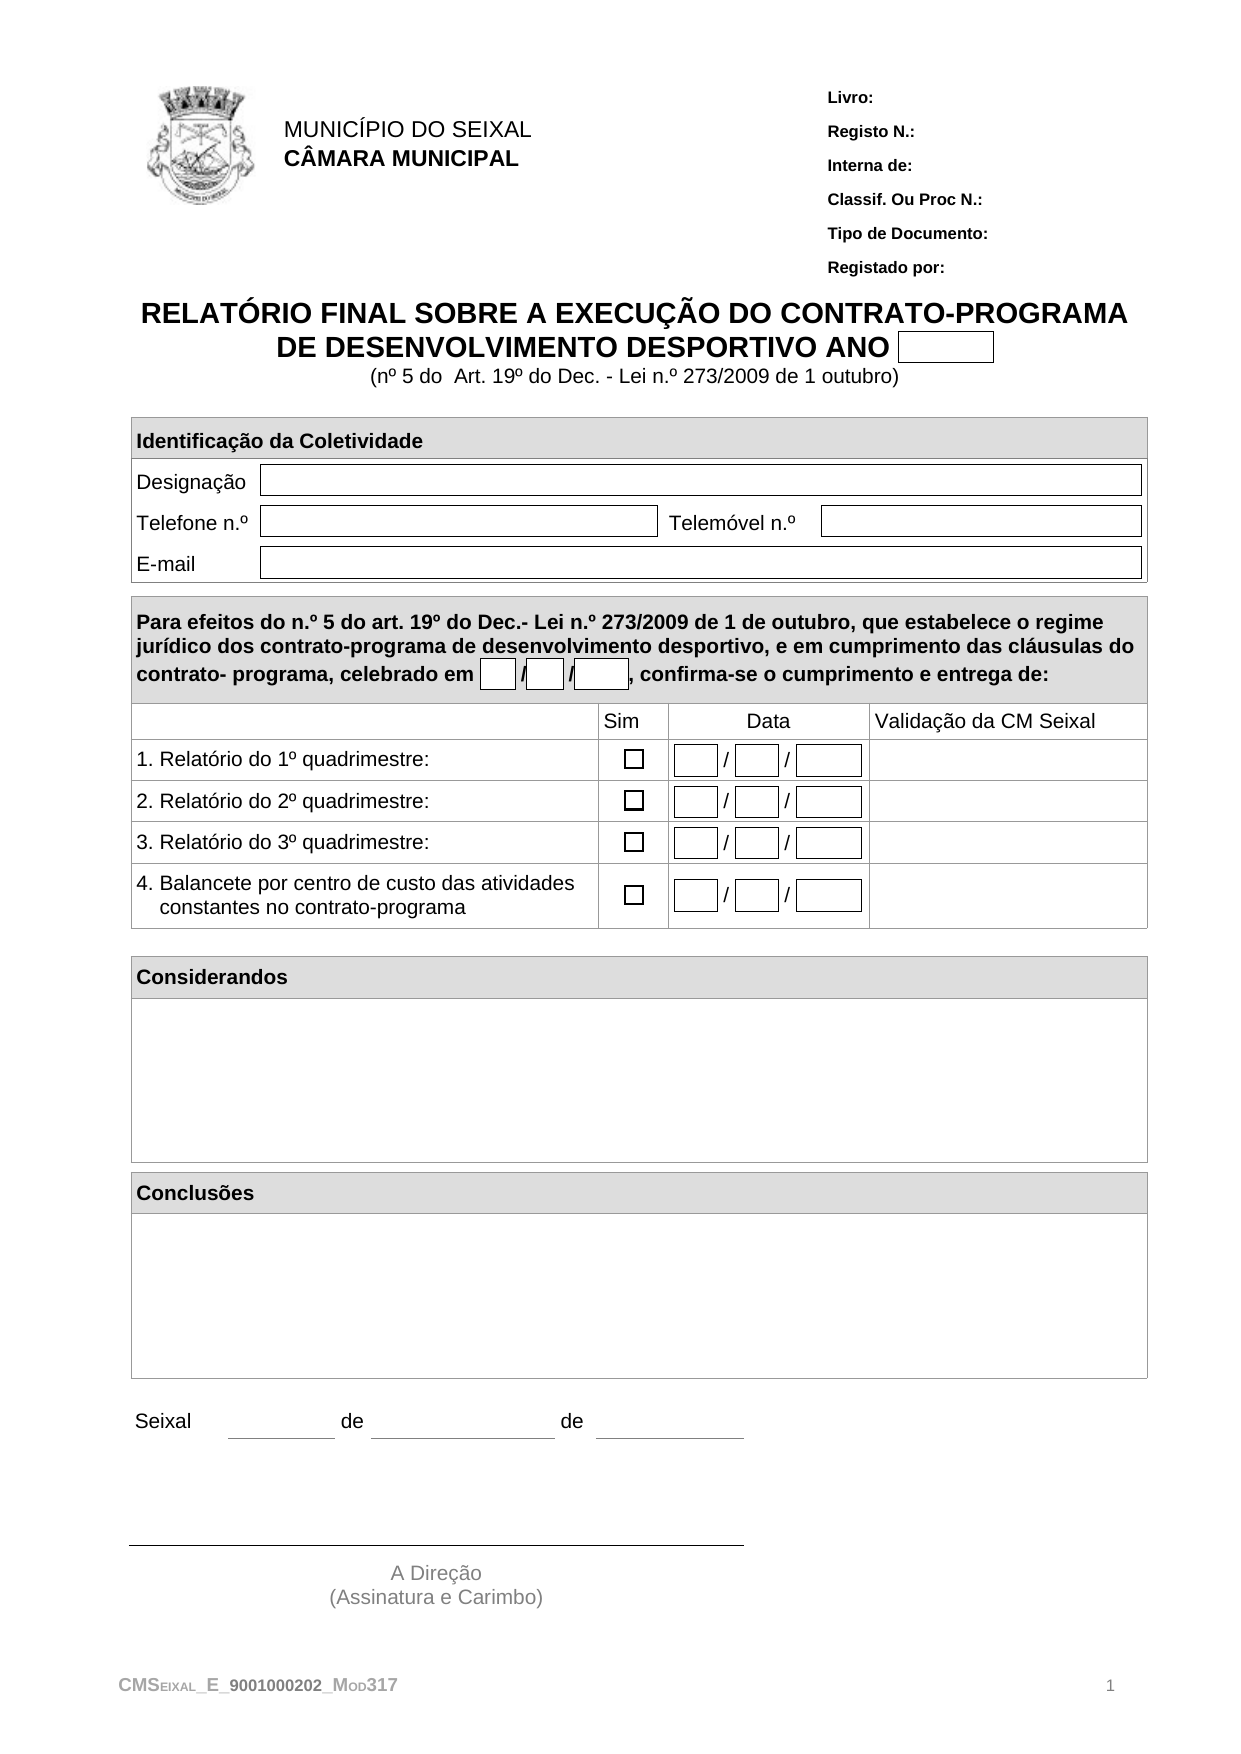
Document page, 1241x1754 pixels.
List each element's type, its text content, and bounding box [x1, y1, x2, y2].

table_cell [254, 541, 1147, 582]
table_cell 3. Relatório do 3º quadrimestre: [132, 822, 598, 862]
table_cell [254, 459, 1147, 499]
table_cell [870, 822, 1147, 862]
table_cell [599, 781, 668, 821]
table_cell [132, 1295, 1147, 1336]
table_cell E-mail [132, 541, 254, 582]
table_cell [132, 1254, 1147, 1295]
table_cell Validação da CM Seixal [870, 704, 1147, 739]
table_cell Data [669, 704, 869, 739]
table_cell 2. Relatório do 2º quadrimestre: [132, 781, 598, 821]
table_cell [870, 740, 1147, 780]
table_header Seixal [129, 1397, 228, 1438]
table_header Conclusões [132, 1173, 1147, 1213]
table_cell [132, 1080, 1147, 1121]
table_cell [599, 864, 668, 928]
table_cell [132, 1121, 1147, 1162]
table_cell Designação [132, 459, 254, 499]
table_cell Sim [599, 704, 668, 739]
table_cell / / [669, 781, 869, 821]
table_cell [129, 1438, 743, 1479]
table_cell [870, 781, 1147, 821]
table_header [118, 88, 284, 292]
table_cell [132, 1039, 1147, 1080]
table_cell / / [669, 864, 869, 928]
table_cell [599, 740, 668, 780]
table_cell [129, 1479, 743, 1544]
table_cell / / [669, 740, 869, 780]
text RELATÓRIO FINAL SOBRE A EXECUÇÃO DO CONTRATO-PROGRAMA DE DESENVOLVIMENTO DESPORTIVO ANO [118, 296, 1152, 363]
table_cell Telefone n.º [132, 499, 254, 541]
table_header Livro: Registo N.: Interna de: Classif. Ou Proc N.: Tipo de Documento: Registado por: [827, 88, 1150, 292]
table_cell [132, 1336, 1147, 1378]
table_header MUNICÍPIO DO SEIXAL CÂMARA MUNICIPAL [284, 88, 827, 292]
table_header Considerandos [132, 957, 1147, 998]
table_cell Telemóvel n.º [663, 499, 816, 541]
table_cell [816, 499, 1147, 541]
table_cell [870, 864, 1147, 928]
table_cell [254, 499, 663, 541]
table_header Identificação da Coletividade [132, 418, 1147, 458]
table_header de [335, 1397, 371, 1438]
table_cell 1. Relatório do 1º quadrimestre: [132, 740, 598, 780]
table_header [228, 1397, 335, 1438]
table_header [371, 1397, 554, 1438]
text (nº 5 do Art. 19º do Dec. - Lei n.º 273/2009 de 1 outubro) [118, 363, 1152, 387]
table_cell / / [669, 822, 869, 862]
table_cell A Direção (Assinatura e Carimbo) [129, 1546, 743, 1615]
table_cell [132, 704, 598, 739]
table_header [596, 1397, 743, 1438]
table_cell [132, 999, 1147, 1039]
table_header Para efeitos do n.º 5 do art. 19º do Dec.- Lei n.º 273/2009 de 1 de outubro, que estabelece o regime jurídico dos contrato-programa de desenvolvimento desportivo, e em cumprimento das cláusulas do contrato- programa, celebrado em / /, confirma-se o cumprimento e entrega de: [132, 597, 1147, 703]
table_cell 4. Balancete por centro de custo das atividades constantes no contrato-programa [132, 864, 598, 928]
picture [146, 86, 256, 205]
table_cell [599, 822, 668, 862]
table_header de [555, 1397, 596, 1438]
table_cell [132, 1214, 1147, 1254]
